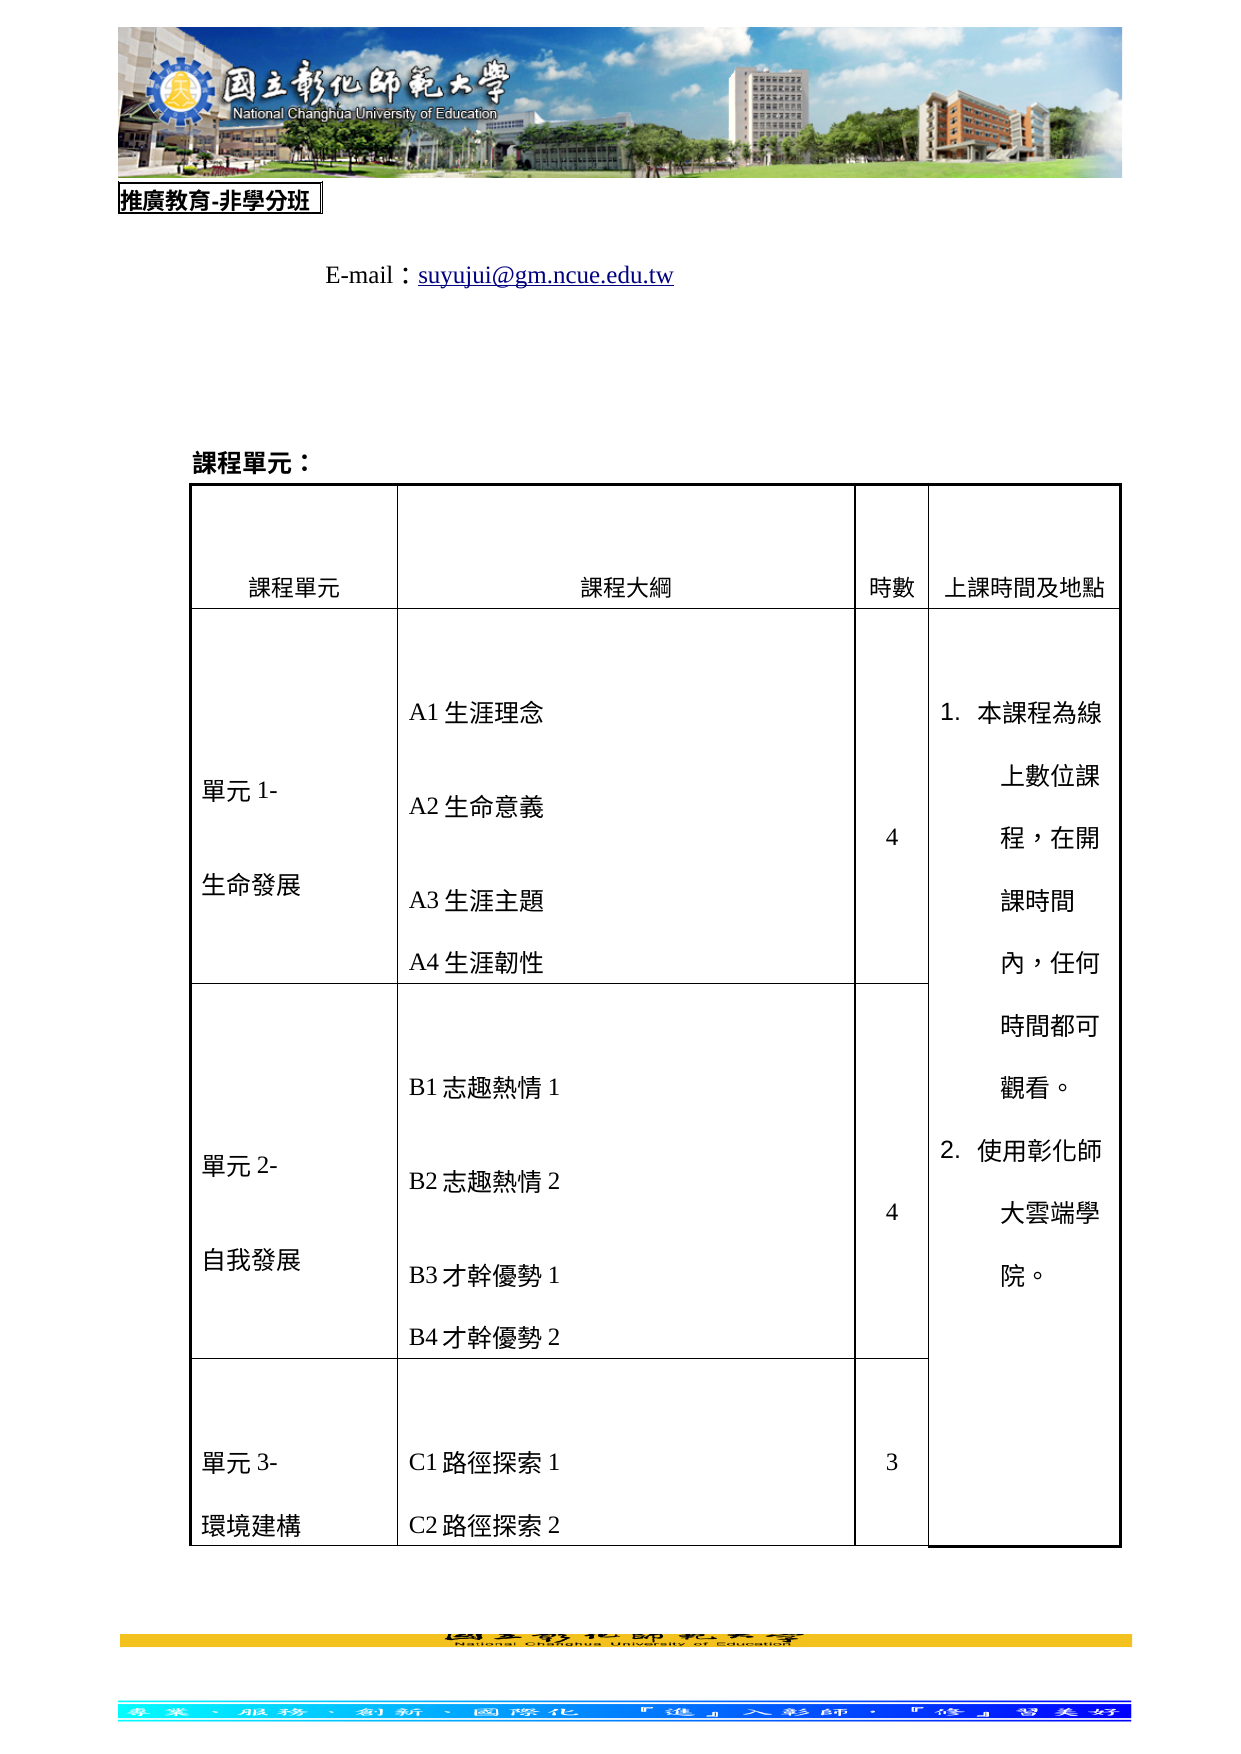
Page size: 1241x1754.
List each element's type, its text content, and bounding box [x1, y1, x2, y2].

table_cell 本課程為線上數位課程，在開課時間內，任何時間都可觀看。 使用彰化師大雲端學院。 [929, 609, 1119, 1545]
text 課程單元： [192, 420, 1122, 482]
table_cell 3 [856, 1359, 928, 1545]
table_cell A1生涯理念 A2生命意義 A3生涯主題 A4生涯韌性 [398, 609, 854, 982]
table_header 時數 [856, 486, 928, 607]
table_cell 單元2- 自我發展 [192, 984, 397, 1357]
table_cell 4 [856, 609, 928, 982]
table_cell B1志趣熱情1 B2志趣熱情2 B3才幹優勢1 B4才幹優勢2 [398, 984, 854, 1357]
table_header 課程大綱 [398, 486, 854, 607]
table_header 課程單元 [192, 486, 397, 607]
text E-mail：suyujui@gm.ncue.edu.tw [325, 232, 1122, 295]
table_cell 單元1- 生命發展 [192, 609, 397, 982]
table_cell C1路徑探索1 C2路徑探索2 [398, 1359, 854, 1545]
table_header 上課時間及地點 [929, 486, 1119, 607]
table_cell 4 [856, 984, 928, 1357]
table_cell 單元3- 環境建構 [192, 1359, 397, 1545]
